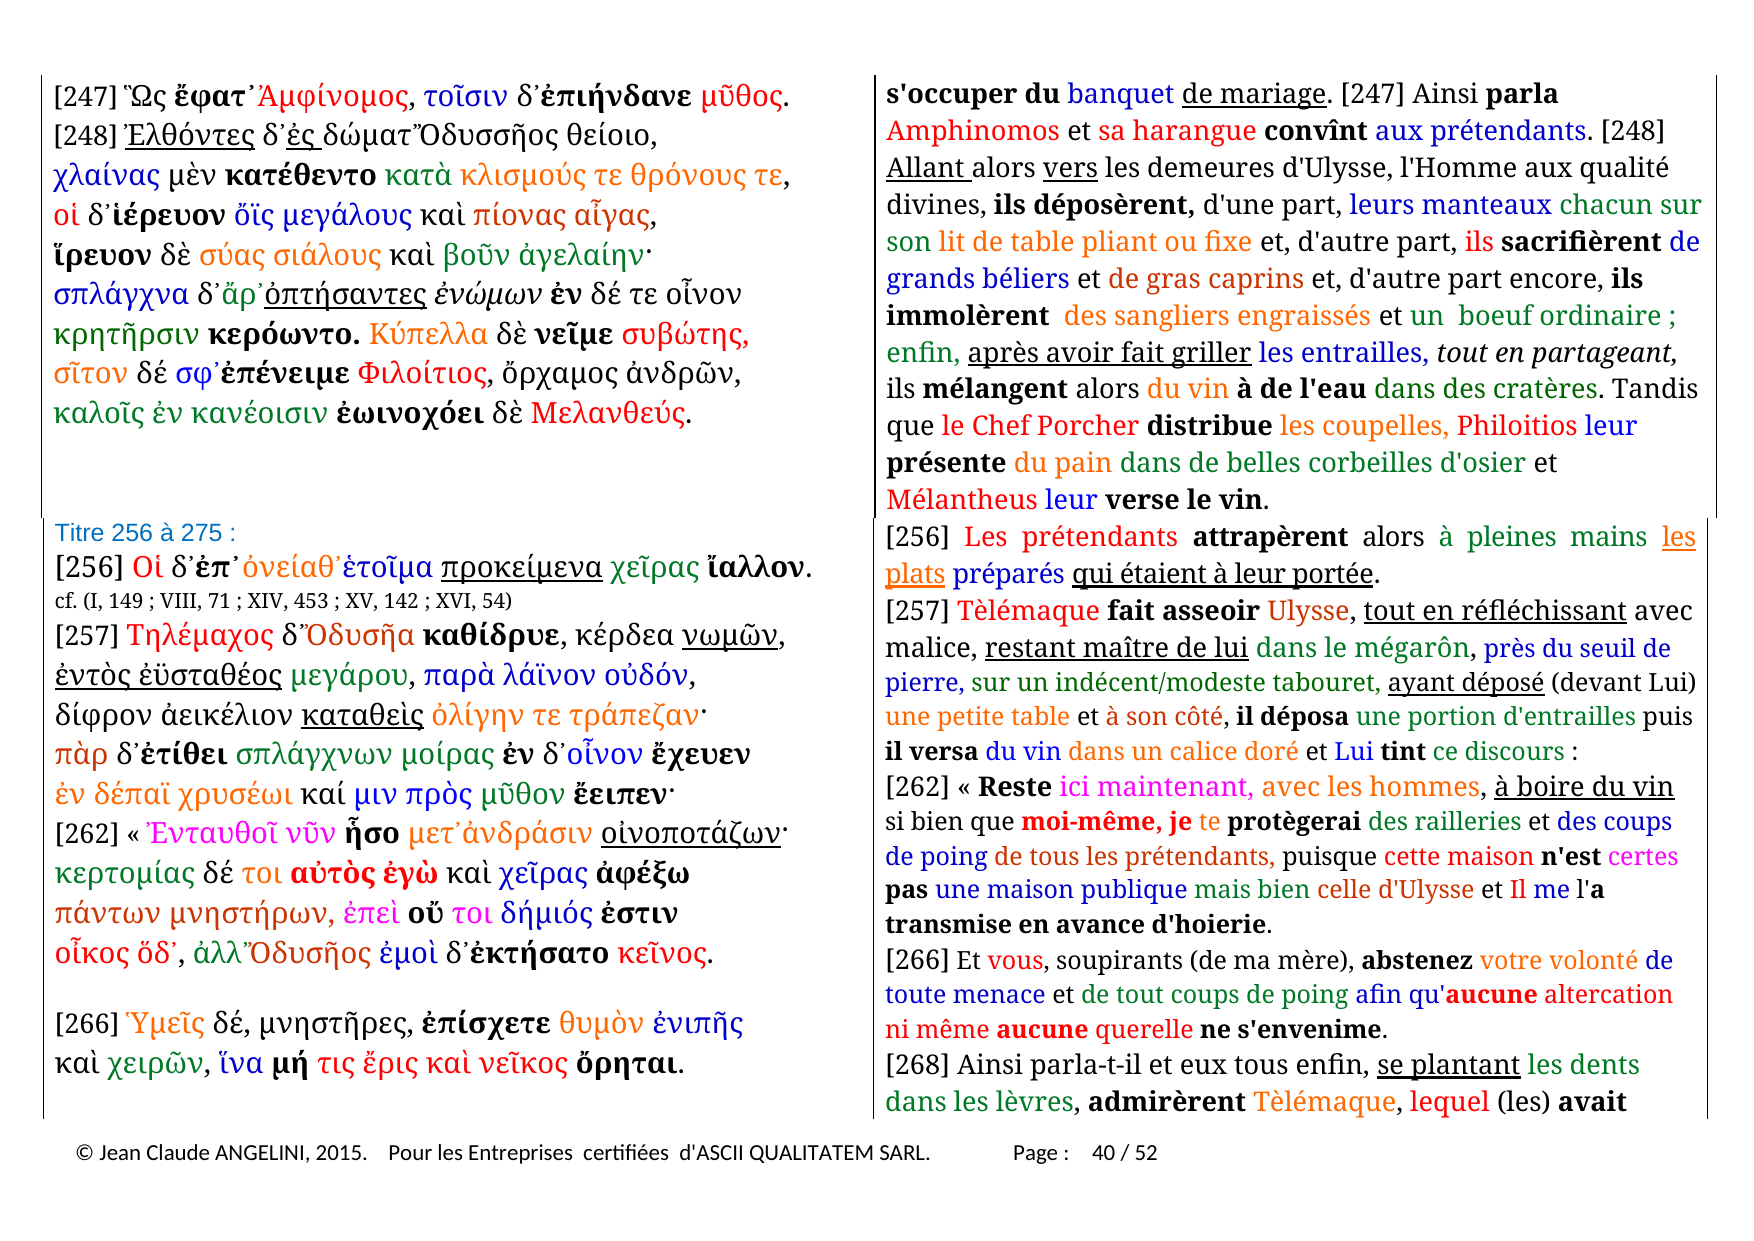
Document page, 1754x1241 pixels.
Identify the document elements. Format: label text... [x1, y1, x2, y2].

table_header s'occuper du banquet de mariage. [247] Ainsi parla Amphinomos et sa harangue convînt aux prétendants. [248] Allant alors vers les demeures d'Ulysse, l'Homme aux qualité divines, ils déposèrent, d'une part, leurs manteaux chacun sur son lit de table pliant ou fixe et, d'autre part, ils sacrifièrent de grands béliers et de gras caprins et, d'autre part encore, ils immolèrent des sangliers engraissés et un boeuf ordinaire ; enfin, après avoir fait griller les entrailles, tout en partageant, ils mélangent alors du vin à de l'eau dans des cratères. Tandis que le Chef Porcher distribue les coupelles, Philoitios leur présente du pain dans de belles corbeilles d'osier et Mélantheus leur verse le vin. [876, 75, 1716, 517]
table_header Titre 256 à 275 : [256] Οἱ δ᾽ἐπ᾽ὀνείαθ᾽ἑτοῖμα προκείμενα χεῖρας ἴαλλον. cf. (I, 149 ; VIII, 71 ; XIV, 453 ; XV, 142 ; XVI, 54) [257] Τηλέμαχος δ᾽Ὀδυσῆα καθίδρυε, κέρδεα νωμῶν, ἐντὸς ἐϋσταθέος μεγάρου, παρὰ λάϊνον οὐδόν, δίφρον ἀεικέλιον καταθεὶς ὀλίγην τε τράπεζαν· πὰρ δ᾽ἐτίθει σπλάγχνων μοίρας ἐν δ᾽οἶνον ἔχευεν ἐν δέπαϊ χρυσέωι καί μιν πρὸς μῦθον ἔειπεν· [262] « Ἐνταυθοῖ νῦν ἧσο μετ᾽ἀνδράσιν οἰνοποτάζων· κερτομίας δέ τοι αὐτὸς ἐγὼ καὶ χεῖρας ἀφέξω πάντων μνηστήρων, ἐπεὶ οὔ τοι δήμιός ἐστιν οἶκος ὅδ᾽, ἀλλ᾽Ὀδυσῆος ἐμοὶ δ᾽ἐκτήσατο κεῖνος. [266] Ὑμεῖς δέ, μνηστῆρες, ἐπίσχετε θυμὸν ἐνιπῆς καὶ χειρῶν, ἵνα μή τις ἔρις καὶ νεῖκος ὄρηται. [44, 518, 873, 1119]
table_header [256] Les prétendants attrapèrent alors à pleines mains les plats préparés qui étaient à leur portée. [257] Tèlémaque fait asseoir Ulysse, tout en réfléchissant avec malice, restant maître de lui dans le mégarôn, près du seuil de pierre, sur un indécent/modeste tabouret, ayant déposé (devant Lui) une petite table et à son côté, il déposa une portion d'entrailles puis il versa du vin dans un calice doré et Lui tint ce discours : [262] « Reste ici maintenant, avec les hommes, à boire du vin si bien que moi-même, je te protègerai des railleries et des coups de poing de tous les prétendants, puisque cette maison n'est certes pas une maison publique mais bien celle d'Ulysse et Il me l'a transmise en avance d'hoierie. [266] Et vous, soupirants (de ma mère), abstenez votre volonté de toute menace et de tout coups de poing afin qu'aucune altercation ni même aucune querelle ne s'envenime. [268] Ainsi parla-t-il et eux tous enfin, se plantant les dents dans les lèvres, admirèrent Tèlémaque, lequel (les) avait [874, 518, 1707, 1119]
table_header [247] Ὣς ἔφατ᾽Ἀμφίνομος, τοῖσιν δ᾽ἐπιήνδανε μῦθος. [248] Ἐλθόντες δ᾽ἐς δώματ᾽Ὀδυσσῆος θείοιο, χλαίνας μὲν κατέθεντο κατὰ κλισμούς τε θρόνους τε, οἱ δ᾽ἱέρευον ὄϊς μεγάλους καὶ πίονας αἶγας, ἵρευον δὲ σύας σιάλους καὶ βοῦν ἀγελαίην· σπλάγχνα δ᾽ἄρ᾽ὀπτήσαντες ἐνώμων ἐν δέ τε οἶνον κρητῆρσιν κερόωντο. Κύπελλα δὲ νεῖμε συβώτης, σῖτον δέ σφ᾽ἐπένειμε Φιλοίτιος, ὄρχαμος ἀνδρῶν, καλοῖς ἐν κανέοισιν ἐωινοχόει δὲ Μελανθεύς. [42, 75, 874, 517]
